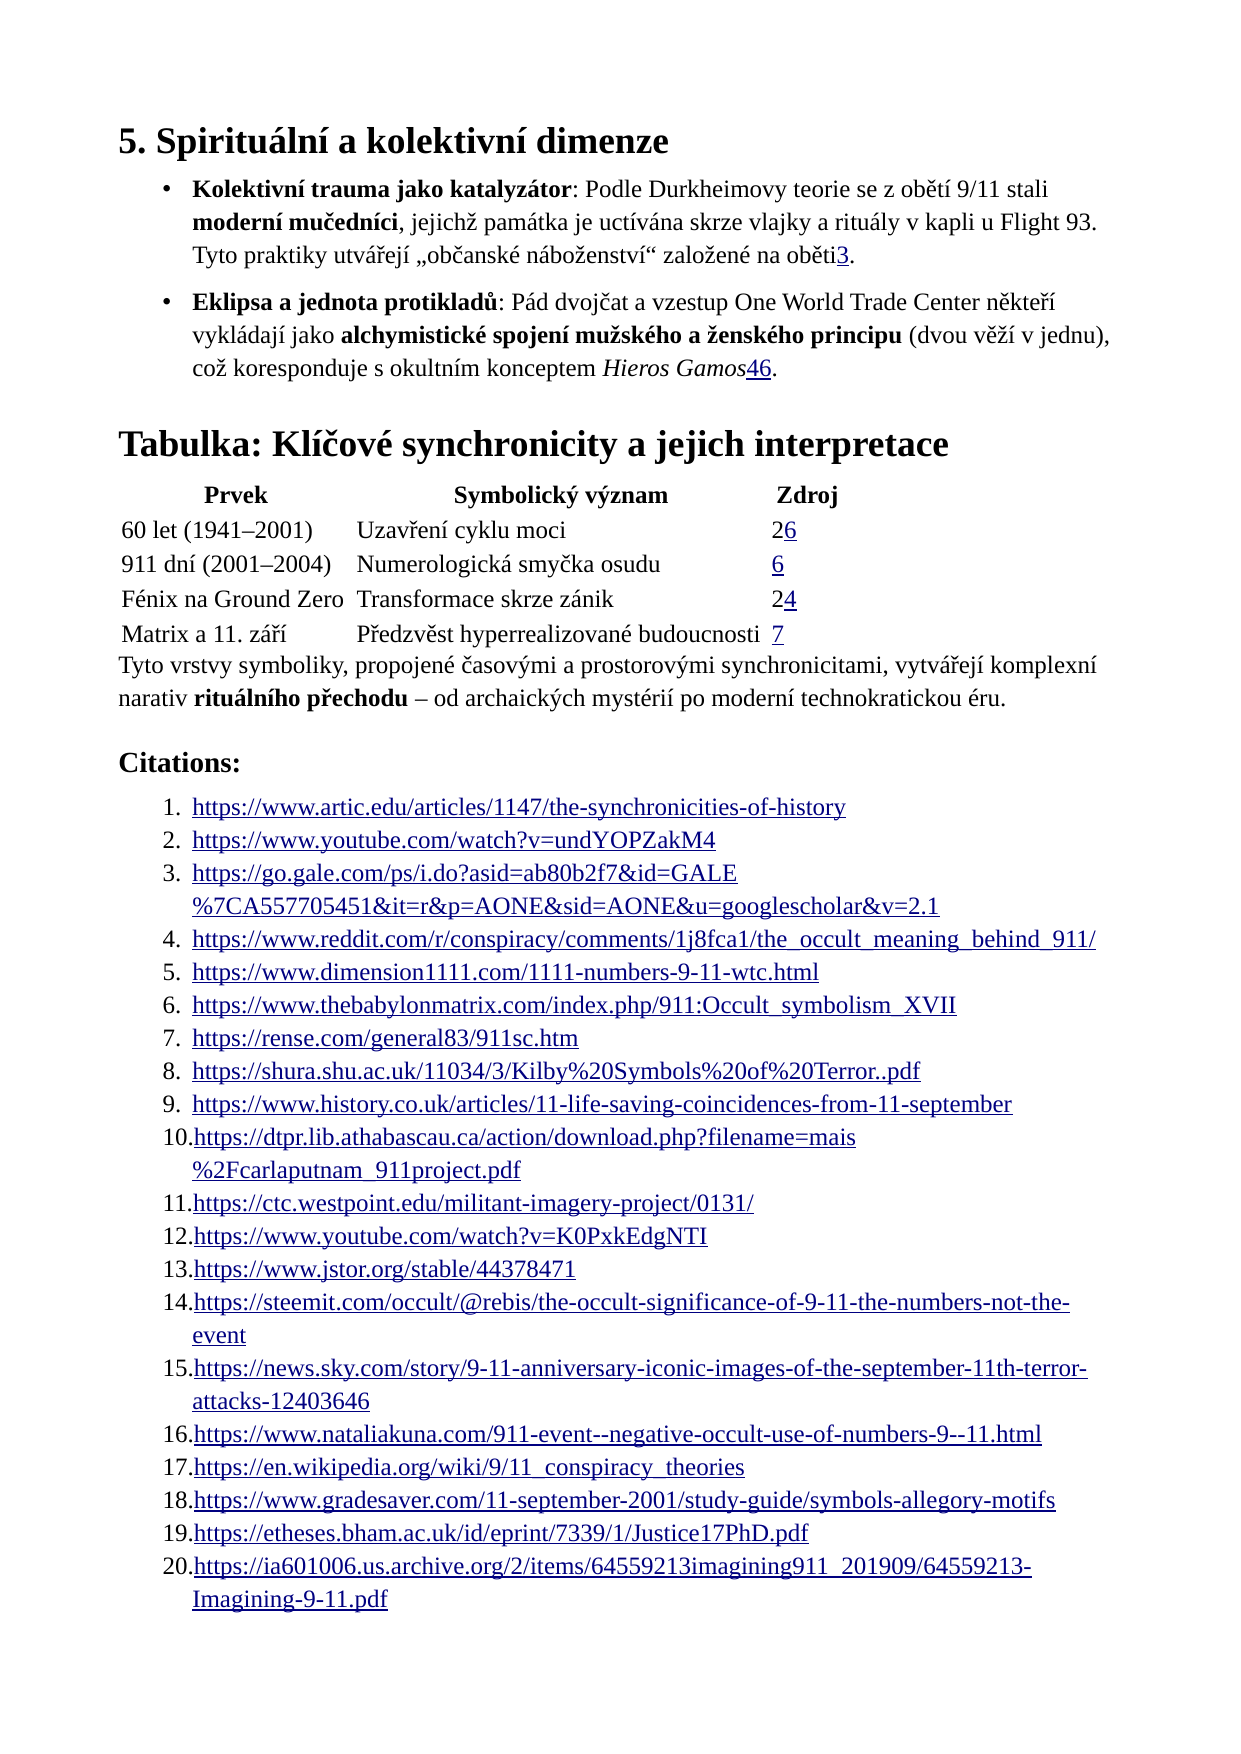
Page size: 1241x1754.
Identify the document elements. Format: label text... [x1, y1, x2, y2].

list https://www.reddit.com/r/conspiracy/comments/1j8fca1/the_occult_meaning_behind_911/ [162, 924, 1122, 952]
list https://ctc.westpoint.edu/militant-imagery-project/0131/ [162, 1188, 1122, 1217]
table_header Zdroj [769, 478, 846, 512]
table_cell 6 [769, 547, 846, 581]
list https://www.youtube.com/watch?v=undYOPZakM4 [162, 825, 1122, 853]
list https://www.dimension1111.com/1111-numbers-9-11-wtc.html [162, 957, 1122, 986]
table_cell Transformace skrze zánik [354, 581, 768, 616]
list https://www.youtube.com/watch?v=K0PxkEdgNTI [162, 1221, 1122, 1250]
list https://www.nataliakuna.com/911-event--negative-occult-use-of-numbers-9--11.html [162, 1419, 1122, 1448]
list https://ia601006.us.archive.org/2/items/64559213imagining911_201909/64559213-Imagining-9-11.pdf [162, 1551, 1122, 1613]
list Kolektivní trauma jako katalyzátor: Podle Durkheimovy teorie se z obětí 9/11 stali moderní mučedníci, jejichž památka je uctívána skrze vlajky a rituály v kapli u Flight 93. Tyto praktiky utvářejí „občanské náboženství“ založené na oběti3. [162, 174, 1122, 268]
list https://etheses.bham.ac.uk/id/eprint/7339/1/Justice17PhD.pdf [162, 1518, 1122, 1547]
table_cell 24 [769, 581, 846, 616]
subtitle Tabulka: Klíčové synchronicity a jejich interpretace [118, 422, 1122, 465]
list https://www.thebabylonmatrix.com/index.php/911:Occult_symbolism_XVII [162, 990, 1122, 1018]
list https://www.gradesaver.com/11-september-2001/study-guide/symbols-allegory-motifs [162, 1485, 1122, 1514]
list https://www.jstor.org/stable/44378471 [162, 1254, 1122, 1283]
list https://www.history.co.uk/articles/11-life-saving-coincidences-from-11-september [162, 1089, 1122, 1118]
list https://shura.shu.ac.uk/11034/3/Kilby%20Symbols%20of%20Terror..pdf [162, 1056, 1122, 1084]
list https://en.wikipedia.org/wiki/9/11_conspiracy_theories [162, 1452, 1122, 1481]
table_cell Předzvěst hyperrealizované budoucnosti [354, 616, 768, 650]
table_header Prvek [118, 478, 353, 512]
list https://rense.com/general83/911sc.htm [162, 1023, 1122, 1052]
table_cell Fénix na Ground Zero [118, 581, 353, 616]
table_cell Matrix a 11. září [118, 616, 353, 650]
subtitle 5. Spirituální a kolektivní dimenze [118, 118, 1122, 161]
subtitle Citations: [118, 746, 1122, 779]
list Eklipsa a jednota protikladů: Pád dvojčat a vzestup One World Trade Center někteří vykládají jako alchymistické spojení mužského a ženského principu (dvou věží v jednu), což koresponduje s okultním konceptem Hieros Gamos46. [162, 287, 1122, 382]
table_cell 26 [769, 512, 846, 547]
list https://dtpr.lib.athabascau.ca/action/download.php?filename=mais%2Fcarlaputnam_911project.pdf [162, 1122, 1122, 1184]
list https://go.gale.com/ps/i.do?asid=ab80b2f7&id=GALE%7CA557705451&it=r&p=AONE&sid=AONE&u=googlescholar&v=2.1 [162, 858, 1122, 919]
list https://steemit.com/occult/@rebis/the-occult-significance-of-9-11-the-numbers-not-the-event [162, 1287, 1122, 1349]
table_cell 911 dní (2001–2004) [118, 547, 353, 581]
list https://news.sky.com/story/9-11-anniversary-iconic-images-of-the-september-11th-terror-attacks-12403646 [162, 1353, 1122, 1415]
table_cell Numerologická smyčka osudu [354, 547, 768, 581]
text Tyto vrstvy symboliky, propojené časovými a prostorovými synchronicitami, vytvářejí komplexní narativ rituálního přechodu – od archaických mystérií po moderní technokratickou éru. [118, 650, 1122, 712]
list https://www.artic.edu/articles/1147/the-synchronicities-of-history [162, 792, 1122, 820]
table_cell Uzavření cyklu moci [354, 512, 768, 547]
table_cell 60 let (1941–2001) [118, 512, 353, 547]
table_cell 7 [769, 616, 846, 650]
table_header Symbolický význam [354, 478, 768, 512]
